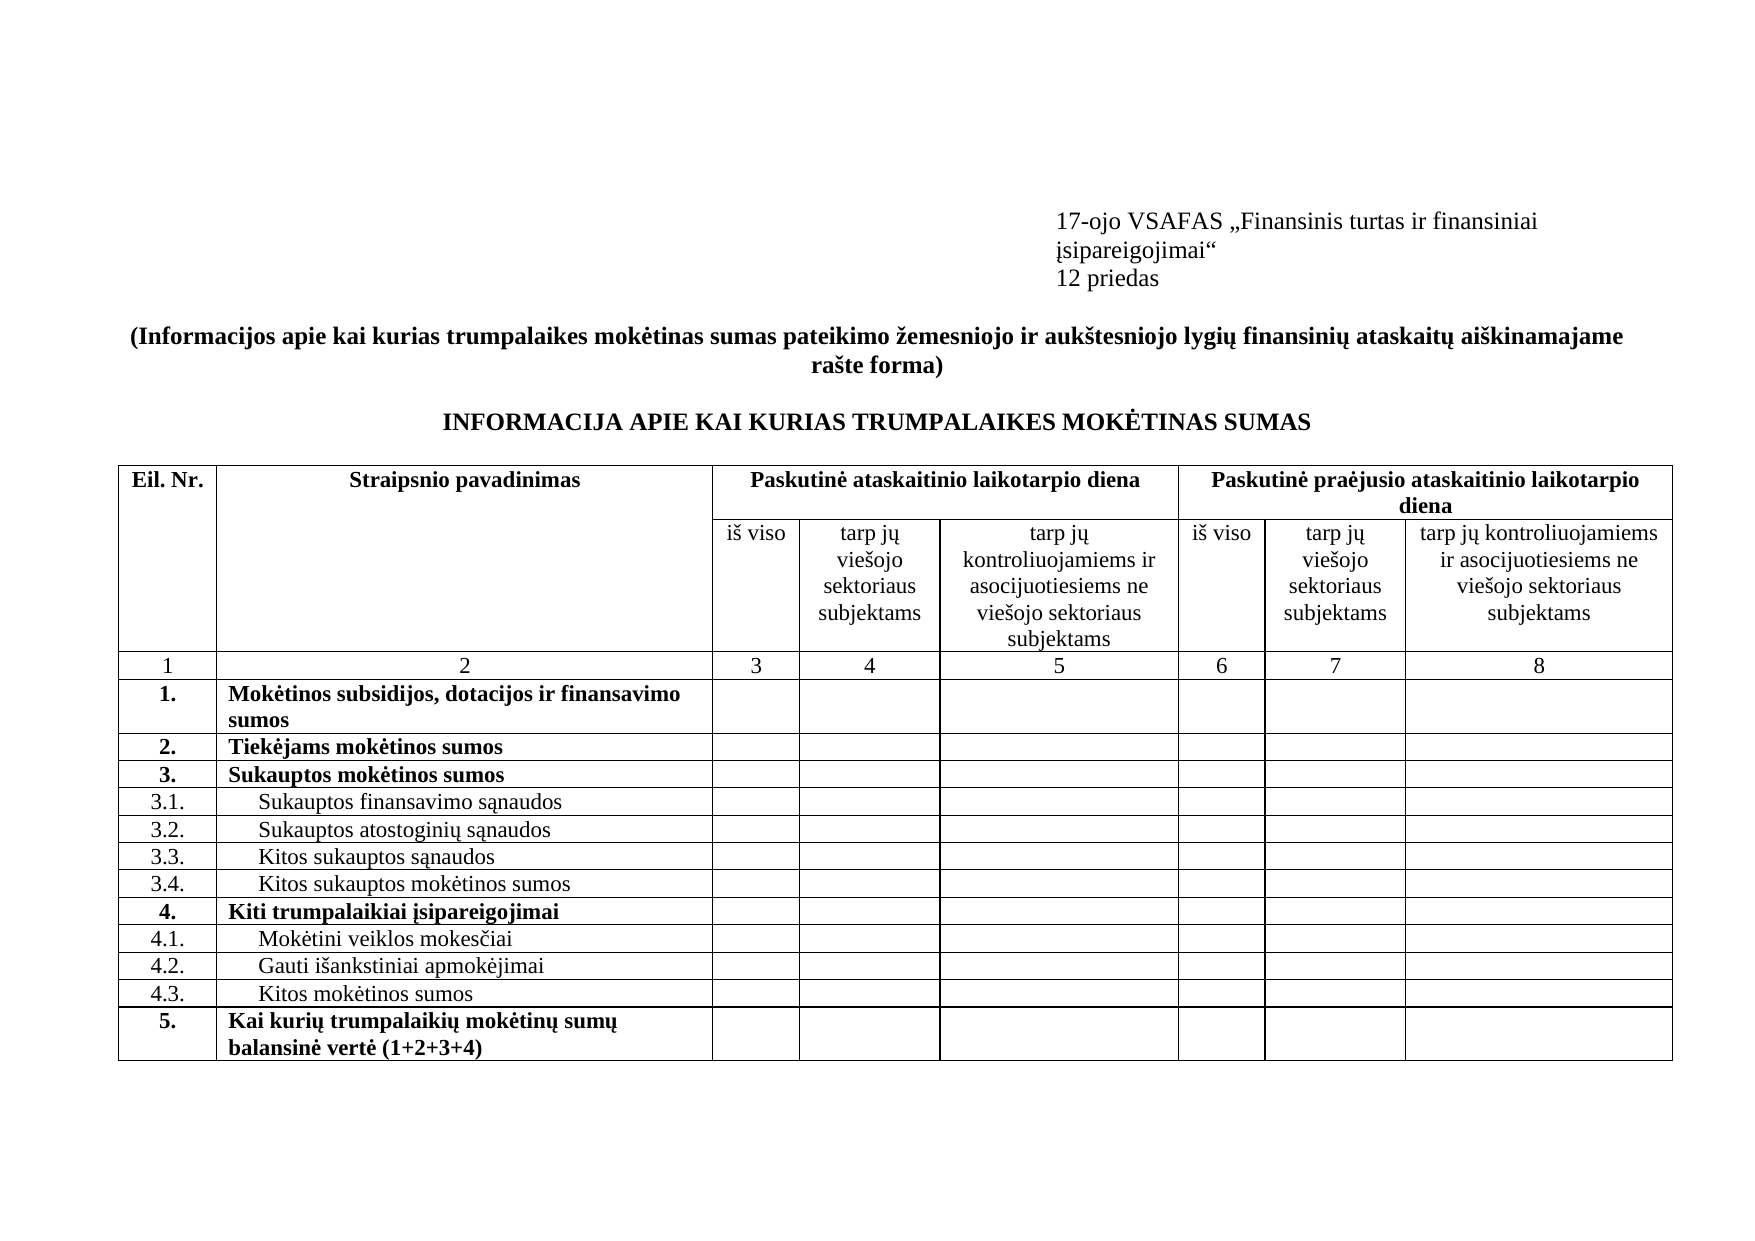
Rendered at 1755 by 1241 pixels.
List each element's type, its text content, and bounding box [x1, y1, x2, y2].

table_cell 3. [119, 761, 216, 787]
table_cell [800, 788, 939, 814]
table_cell 1 [119, 652, 216, 679]
table_cell [1179, 925, 1264, 952]
table_cell [1179, 843, 1264, 869]
table_cell 3.1. [119, 788, 216, 814]
table_header Eil. Nr. [119, 466, 216, 651]
table_cell 3 [713, 652, 799, 679]
table_cell [713, 898, 799, 924]
table_cell [941, 761, 1178, 787]
table_cell [1406, 898, 1672, 924]
table_cell [800, 816, 939, 842]
table_cell 1. [119, 680, 216, 732]
table_cell [941, 843, 1178, 869]
table_cell [217, 925, 247, 952]
table_cell [800, 925, 939, 952]
table_cell [1266, 1008, 1405, 1060]
table_cell 3.2. [119, 816, 216, 842]
table_cell [941, 1008, 1178, 1060]
table_cell 4 [800, 652, 939, 679]
table_cell [1266, 870, 1405, 897]
table_cell 3.4. [119, 870, 216, 897]
table_cell [1406, 843, 1672, 869]
table_cell iš viso [713, 520, 799, 651]
table_cell iš viso [1179, 520, 1264, 651]
table_cell [1179, 788, 1264, 814]
table_cell tarp jų viešojo sektoriaus subjektams [1266, 520, 1405, 651]
table_cell [800, 680, 939, 732]
text 12 priedas [1056, 263, 1636, 292]
table_cell [217, 816, 247, 842]
table_cell [1266, 816, 1405, 842]
table_cell 7 [1266, 652, 1405, 679]
table_cell [1406, 870, 1672, 897]
text INFORMACIJA APIE KAI KURIAS TRUMPALAIKES MOKĖTINAS SUMAS [118, 407, 1636, 436]
table_cell [800, 734, 939, 760]
table_cell Mokėtini veiklos mokesčiai [247, 925, 712, 952]
table_cell [941, 898, 1178, 924]
table_cell [1266, 898, 1405, 924]
table_cell 6 [1179, 652, 1264, 679]
table_header Paskutinė ataskaitinio laikotarpio diena [713, 466, 1178, 518]
table_cell [800, 870, 939, 897]
table_cell [941, 925, 1178, 952]
table_cell [713, 1008, 799, 1060]
table_cell 5 [941, 652, 1178, 679]
table_cell 4.2. [119, 953, 216, 979]
table_cell [217, 843, 247, 869]
table_cell tarp jų kontroliuojamiems ir asocijuotiesiems ne viešojo sektoriaus subjektams [941, 520, 1178, 651]
table_cell [1179, 734, 1264, 760]
table_cell Kai kurių trumpalaikių mokėtinų sumų balansinė vertė (1+2+3+4) [217, 1008, 712, 1060]
table_cell [941, 980, 1178, 1006]
table_cell Kitos sukauptos sąnaudos [247, 843, 712, 869]
table_cell 4.1. [119, 925, 216, 952]
table_cell [1266, 953, 1405, 979]
table_cell [941, 680, 1178, 732]
table_cell [1266, 925, 1405, 952]
table_cell tarp jų kontroliuojamiems ir asocijuotiesiems ne viešojo sektoriaus subjektams [1406, 520, 1672, 651]
text 17-ojo VSAFAS „Finansinis turtas ir finansiniai įsipareigojimai“ [1056, 206, 1636, 263]
table_cell [217, 788, 247, 814]
table_cell [713, 734, 799, 760]
table_cell [1179, 898, 1264, 924]
table_cell [713, 680, 799, 732]
table_cell [217, 870, 247, 897]
table_cell Kitos mokėtinos sumos [247, 980, 712, 1006]
table_cell [1266, 680, 1405, 732]
table_cell [941, 788, 1178, 814]
table_cell 2. [119, 734, 216, 760]
table_cell [1406, 816, 1672, 842]
table_cell 2 [217, 652, 712, 679]
table_cell [1179, 953, 1264, 979]
table_cell [800, 980, 939, 1006]
table_cell [1179, 816, 1264, 842]
table_cell [217, 980, 247, 1006]
table_cell [1406, 788, 1672, 814]
table_cell [941, 870, 1178, 897]
table_cell [217, 953, 247, 979]
table_cell [1266, 788, 1405, 814]
table_cell Tiekėjams mokėtinos sumos [217, 734, 712, 760]
table_cell 5. [119, 1008, 216, 1060]
table_cell tarp jų viešojo sektoriaus subjektams [800, 520, 939, 651]
table_cell [1406, 925, 1672, 952]
table_cell [1179, 870, 1264, 897]
table_cell Kiti trumpalaikiai įsipareigojimai [217, 898, 712, 924]
table_cell [800, 843, 939, 869]
table_cell [1406, 953, 1672, 979]
table_cell [1406, 761, 1672, 787]
table_cell Sukauptos atostoginių sąnaudos [247, 816, 712, 842]
table_cell 3.3. [119, 843, 216, 869]
table_header Straipsnio pavadinimas [217, 466, 712, 651]
table_cell [1179, 761, 1264, 787]
table_cell [713, 788, 799, 814]
table_cell Sukauptos mokėtinos sumos [217, 761, 712, 787]
table_cell [1179, 980, 1264, 1006]
table_cell [1266, 980, 1405, 1006]
table_cell [1406, 980, 1672, 1006]
table_cell [713, 843, 799, 869]
table_header Paskutinė praėjusio ataskaitinio laikotarpio diena [1179, 466, 1672, 518]
table_cell [713, 980, 799, 1006]
table_cell [1179, 680, 1264, 732]
table_cell [713, 925, 799, 952]
table_cell [713, 761, 799, 787]
table_cell [941, 734, 1178, 760]
table_cell [713, 953, 799, 979]
table_cell [1179, 1008, 1264, 1060]
table_cell Gauti išankstiniai apmokėjimai [247, 953, 712, 979]
table_cell 8 [1406, 652, 1672, 679]
table_cell [941, 816, 1178, 842]
table_cell [800, 761, 939, 787]
table_cell Mokėtinos subsidijos, dotacijos ir finansavimo sumos [217, 680, 712, 732]
table_cell [941, 953, 1178, 979]
text (Informacijos apie kai kurias trumpalaikes mokėtinas sumas pateikimo žemesniojo ir aukštesniojo lygių finansinių ataskaitų aiškinamajame rašte forma) [118, 321, 1636, 378]
table_cell 4. [119, 898, 216, 924]
table_cell [713, 870, 799, 897]
table_cell [1266, 734, 1405, 760]
table_cell [800, 953, 939, 979]
table_cell [713, 816, 799, 842]
table_cell [800, 1008, 939, 1060]
table_cell [1406, 1008, 1672, 1060]
table_cell Kitos sukauptos mokėtinos sumos [247, 870, 712, 897]
table_cell [1406, 680, 1672, 732]
table_cell [1266, 843, 1405, 869]
table_cell [1266, 761, 1405, 787]
table_cell [800, 898, 939, 924]
table_cell Sukauptos finansavimo sąnaudos [247, 788, 712, 814]
table_cell 4.3. [119, 980, 216, 1006]
table_cell [1406, 734, 1672, 760]
